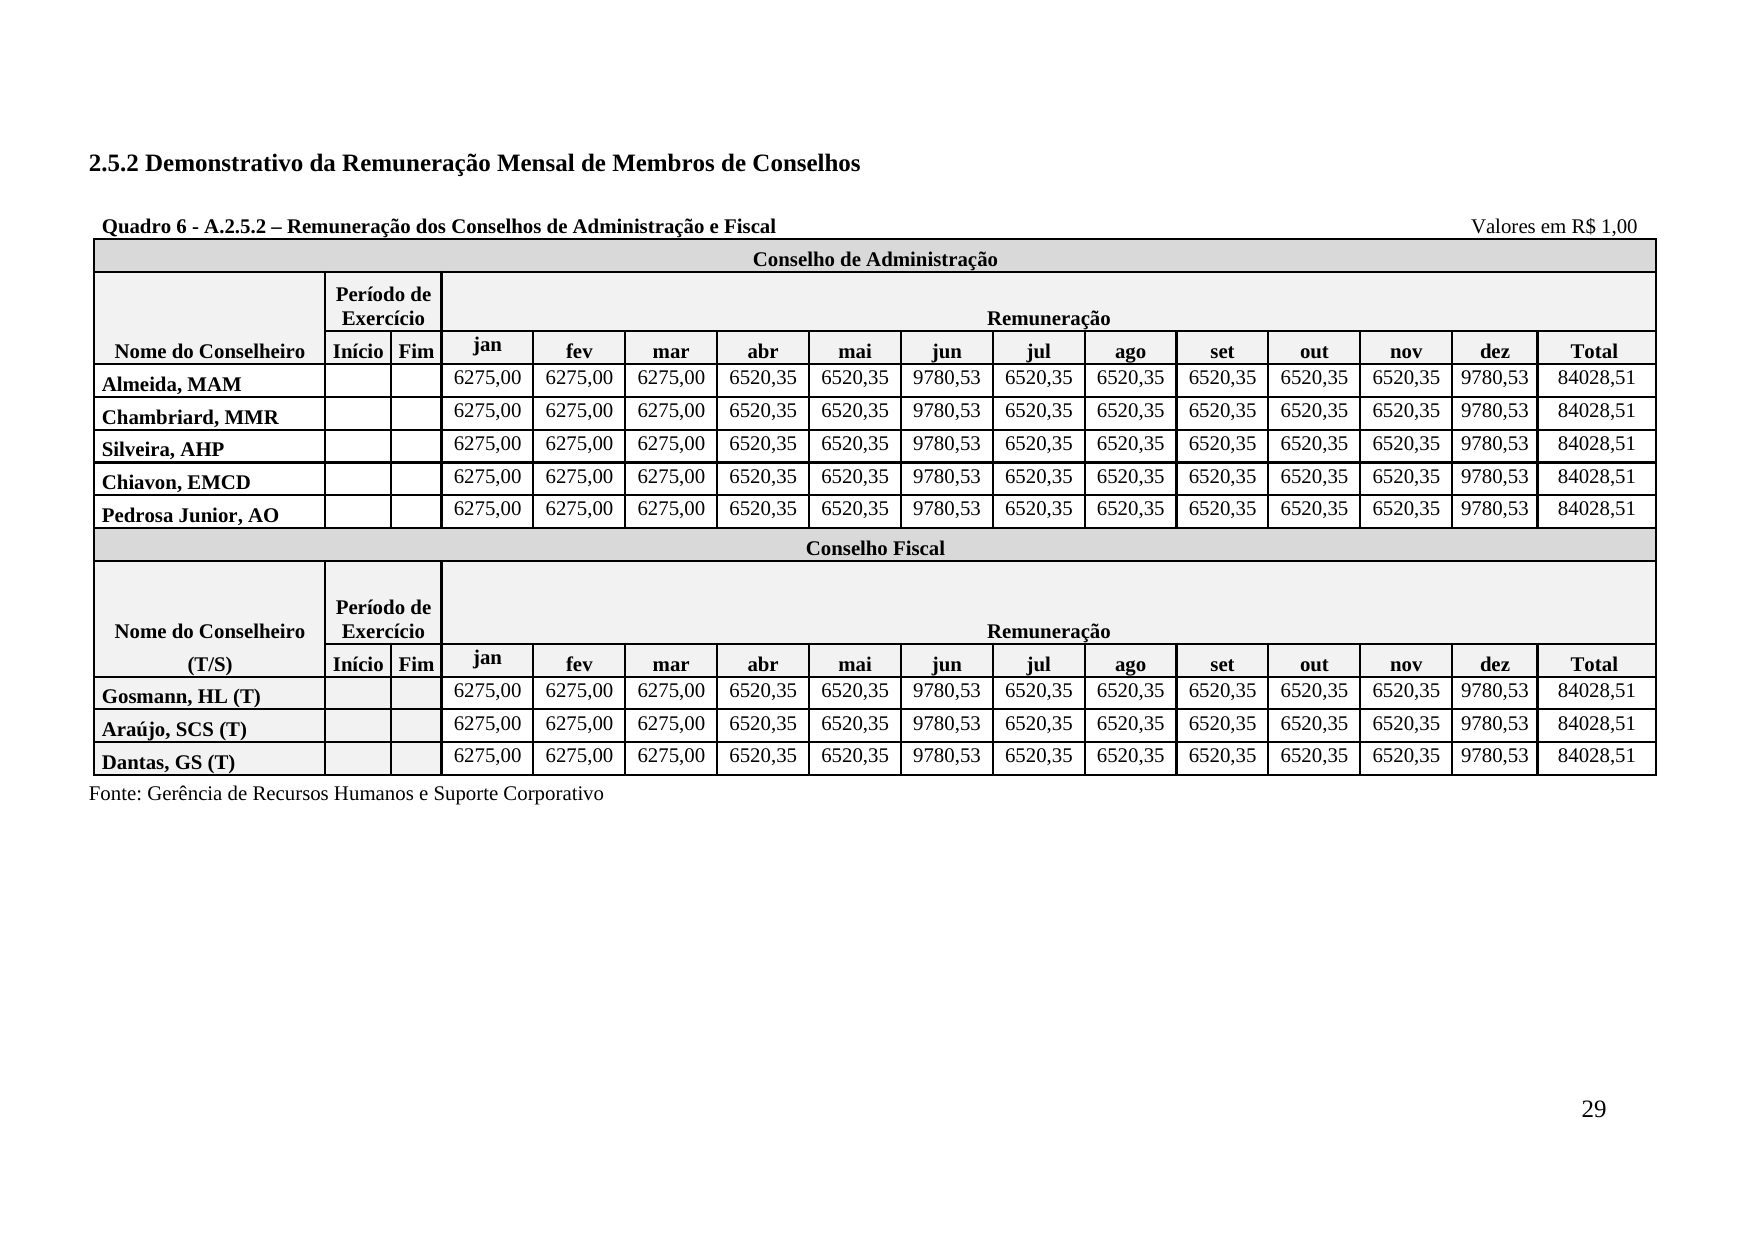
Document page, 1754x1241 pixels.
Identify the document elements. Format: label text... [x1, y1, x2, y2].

table_cell jul [994, 332, 1084, 363]
table_cell mar [626, 645, 716, 676]
table_cell [392, 710, 440, 741]
table_header Quadro 6 - A.2.5.2 – Remuneração dos Conselhos de Administração e Fiscal [94, 205, 1452, 238]
table_cell [326, 496, 390, 527]
table_cell Início [326, 645, 390, 676]
table_cell 6275,00 [534, 710, 624, 741]
table_cell 6275,00 [534, 365, 624, 396]
table_cell 6275,00 [626, 678, 716, 708]
table_cell 6520,35 [1086, 496, 1175, 527]
table_cell [392, 678, 440, 708]
table_cell [392, 398, 440, 429]
table_cell abr [718, 332, 808, 363]
table_cell 9780,53 [902, 365, 992, 396]
table_cell 6275,00 [443, 710, 532, 741]
table_cell Conselho de Administração [95, 240, 1655, 271]
table_cell [326, 431, 390, 461]
table_cell 9780,53 [1453, 398, 1536, 429]
table_cell 84028,51 [1539, 431, 1655, 461]
table_cell 9780,53 [902, 431, 992, 461]
table_cell Nome do Conselheiro [95, 273, 324, 363]
table_cell 6275,00 [534, 743, 624, 774]
table_cell 6520,35 [718, 464, 808, 494]
table_cell 6520,35 [1361, 431, 1451, 461]
table_cell 6275,00 [443, 365, 532, 396]
table_cell Fim [392, 645, 440, 676]
table_cell ago [1086, 332, 1175, 363]
table_cell 6275,00 [443, 678, 532, 708]
table_cell 6275,00 [443, 431, 532, 461]
table_cell 84028,51 [1539, 398, 1655, 429]
table_cell Pedrosa Junior, AO [95, 496, 324, 527]
table_cell 6520,35 [1178, 678, 1267, 708]
table_cell [326, 464, 390, 494]
table_cell 6520,35 [718, 365, 808, 396]
table_cell set [1178, 645, 1267, 676]
table_cell Araújo, SCS (T) [95, 710, 324, 741]
text 2.5.2 Demonstrativo da Remuneração Mensal de Membros de Conselhos [89, 148, 1606, 176]
table_cell 6520,35 [718, 678, 808, 708]
table_cell 6520,35 [810, 743, 900, 774]
table_cell Chambriard, MMR [95, 398, 324, 429]
table_cell 6520,35 [718, 496, 808, 527]
text Fonte: Gerência de Recursos Humanos e Suporte Corporativo [89, 781, 1606, 805]
table_header Valores em R$ 1,00 [1452, 205, 1656, 238]
table_cell nov [1361, 332, 1451, 363]
table_cell 6520,35 [1361, 743, 1451, 774]
table_cell 84028,51 [1539, 710, 1655, 741]
table_cell 6275,00 [443, 398, 532, 429]
table_cell [326, 678, 390, 708]
table_cell 6520,35 [810, 678, 900, 708]
table_cell 6275,00 [443, 496, 532, 527]
table_cell 84028,51 [1539, 496, 1655, 527]
table_cell 9780,53 [902, 678, 992, 708]
table_cell 6275,00 [534, 464, 624, 494]
table_cell out [1269, 645, 1359, 676]
table_cell 9780,53 [1453, 710, 1536, 741]
table_cell 6520,35 [994, 365, 1084, 396]
table_cell Fim [392, 332, 440, 363]
table_cell 6275,00 [534, 398, 624, 429]
table_cell 6520,35 [810, 398, 900, 429]
table_cell 6520,35 [810, 431, 900, 461]
table_cell 6520,35 [994, 496, 1084, 527]
table_cell 6520,35 [718, 710, 808, 741]
table_cell fev [534, 332, 624, 363]
table_cell 6520,35 [810, 464, 900, 494]
table_cell nov [1361, 645, 1451, 676]
table_cell 6275,00 [534, 496, 624, 527]
table_cell 6520,35 [1269, 496, 1359, 527]
table_cell [326, 398, 390, 429]
table_cell Remuneração [443, 562, 1655, 643]
table_cell Remuneração [443, 273, 1655, 330]
table_cell 9780,53 [1453, 496, 1536, 527]
table_cell Gosmann, HL (T) [95, 678, 324, 708]
table_cell 6275,00 [534, 678, 624, 708]
table_cell 9780,53 [902, 710, 992, 741]
table_cell 9780,53 [902, 464, 992, 494]
table_cell 84028,51 [1539, 464, 1655, 494]
table_cell 6275,00 [626, 431, 716, 461]
table_cell 6520,35 [1086, 710, 1175, 741]
table_cell 6520,35 [1086, 431, 1175, 461]
table_cell Chiavon, EMCD [95, 464, 324, 494]
table_cell 6520,35 [994, 398, 1084, 429]
table_cell 9780,53 [902, 743, 992, 774]
table_cell jan [443, 645, 532, 676]
table_cell [326, 365, 390, 396]
table_cell 6520,35 [1178, 365, 1267, 396]
table_cell Silveira, AHP [95, 431, 324, 461]
table_cell 6520,35 [1361, 365, 1451, 396]
table_cell 6275,00 [626, 398, 716, 429]
table_cell 9780,53 [1453, 464, 1536, 494]
table_cell [392, 431, 440, 461]
table_cell 6520,35 [810, 710, 900, 741]
table_cell out [1269, 332, 1359, 363]
table_cell ago [1086, 645, 1175, 676]
table_cell Almeida, MAM [95, 365, 324, 396]
table_cell 84028,51 [1539, 365, 1655, 396]
table_cell mai [810, 645, 900, 676]
table_cell (T/S) [95, 643, 324, 676]
table_cell [392, 496, 440, 527]
table_cell [326, 743, 390, 774]
table_cell 9780,53 [1453, 743, 1536, 774]
table_cell 6520,35 [1086, 365, 1175, 396]
table_cell [392, 365, 440, 396]
table_cell [326, 710, 390, 741]
table_cell 6275,00 [534, 431, 624, 461]
table_cell Total [1539, 645, 1655, 676]
table_cell 6520,35 [1178, 710, 1267, 741]
table_cell 6520,35 [1269, 710, 1359, 741]
table_cell [392, 743, 440, 774]
table_cell dez [1453, 332, 1536, 363]
table_cell 6520,35 [1361, 678, 1451, 708]
table_cell 84028,51 [1539, 678, 1655, 708]
table_cell 6520,35 [1269, 398, 1359, 429]
table_cell mai [810, 332, 900, 363]
table_cell 6520,35 [1269, 431, 1359, 461]
table_cell Período de Exercício [326, 562, 440, 643]
table_cell 6275,00 [443, 743, 532, 774]
table_cell 6520,35 [1178, 496, 1267, 527]
table_cell jun [902, 645, 992, 676]
table_cell 6520,35 [810, 496, 900, 527]
table_cell jun [902, 332, 992, 363]
table_cell 6520,35 [1269, 743, 1359, 774]
table_cell 6520,35 [1361, 398, 1451, 429]
table_cell Início [326, 332, 390, 363]
table_cell jan [443, 332, 532, 363]
table_cell 6520,35 [718, 431, 808, 461]
table_cell 9780,53 [1453, 365, 1536, 396]
table_cell 6520,35 [1086, 678, 1175, 708]
table_cell 6520,35 [718, 398, 808, 429]
table_cell 6520,35 [1269, 365, 1359, 396]
table_cell 6520,35 [1361, 710, 1451, 741]
table_cell 9780,53 [902, 398, 992, 429]
table_cell 6275,00 [626, 743, 716, 774]
table_cell set [1178, 332, 1267, 363]
table_cell 9780,53 [1453, 678, 1536, 708]
table_cell 6520,35 [810, 365, 900, 396]
table_cell 6520,35 [1178, 464, 1267, 494]
table_cell 6520,35 [994, 743, 1084, 774]
table_cell 6520,35 [718, 743, 808, 774]
table_cell Período de Exercício [326, 273, 440, 330]
table_cell Dantas, GS (T) [95, 743, 324, 774]
table_cell [392, 464, 440, 494]
table_cell 6520,35 [1086, 398, 1175, 429]
table_cell 84028,51 [1539, 743, 1655, 774]
table_cell 9780,53 [1453, 431, 1536, 461]
table_cell Total [1539, 332, 1655, 363]
table_cell mar [626, 332, 716, 363]
table_cell jul [994, 645, 1084, 676]
table_cell 6520,35 [994, 710, 1084, 741]
table_cell 6275,00 [626, 496, 716, 527]
table_cell 6520,35 [994, 464, 1084, 494]
table_cell 6520,35 [1269, 464, 1359, 494]
table_cell fev [534, 645, 624, 676]
table_cell Conselho Fiscal [95, 529, 1655, 560]
table_cell 6520,35 [1361, 464, 1451, 494]
table_cell 6275,00 [443, 464, 532, 494]
table_cell 6520,35 [1361, 496, 1451, 527]
table_cell 6520,35 [994, 678, 1084, 708]
table_cell dez [1453, 645, 1536, 676]
table_cell 9780,53 [902, 496, 992, 527]
table_cell 6275,00 [626, 710, 716, 741]
table_cell Nome do Conselheiro [95, 562, 324, 643]
table_cell 6520,35 [1086, 743, 1175, 774]
table_cell 6520,35 [1269, 678, 1359, 708]
table_cell 6520,35 [1178, 743, 1267, 774]
table_cell 6520,35 [1178, 431, 1267, 461]
table_cell abr [718, 645, 808, 676]
table_cell 6275,00 [626, 464, 716, 494]
table_cell 6520,35 [1086, 464, 1175, 494]
table_cell 6520,35 [1178, 398, 1267, 429]
table_cell 6520,35 [994, 431, 1084, 461]
table_cell 6275,00 [626, 365, 716, 396]
